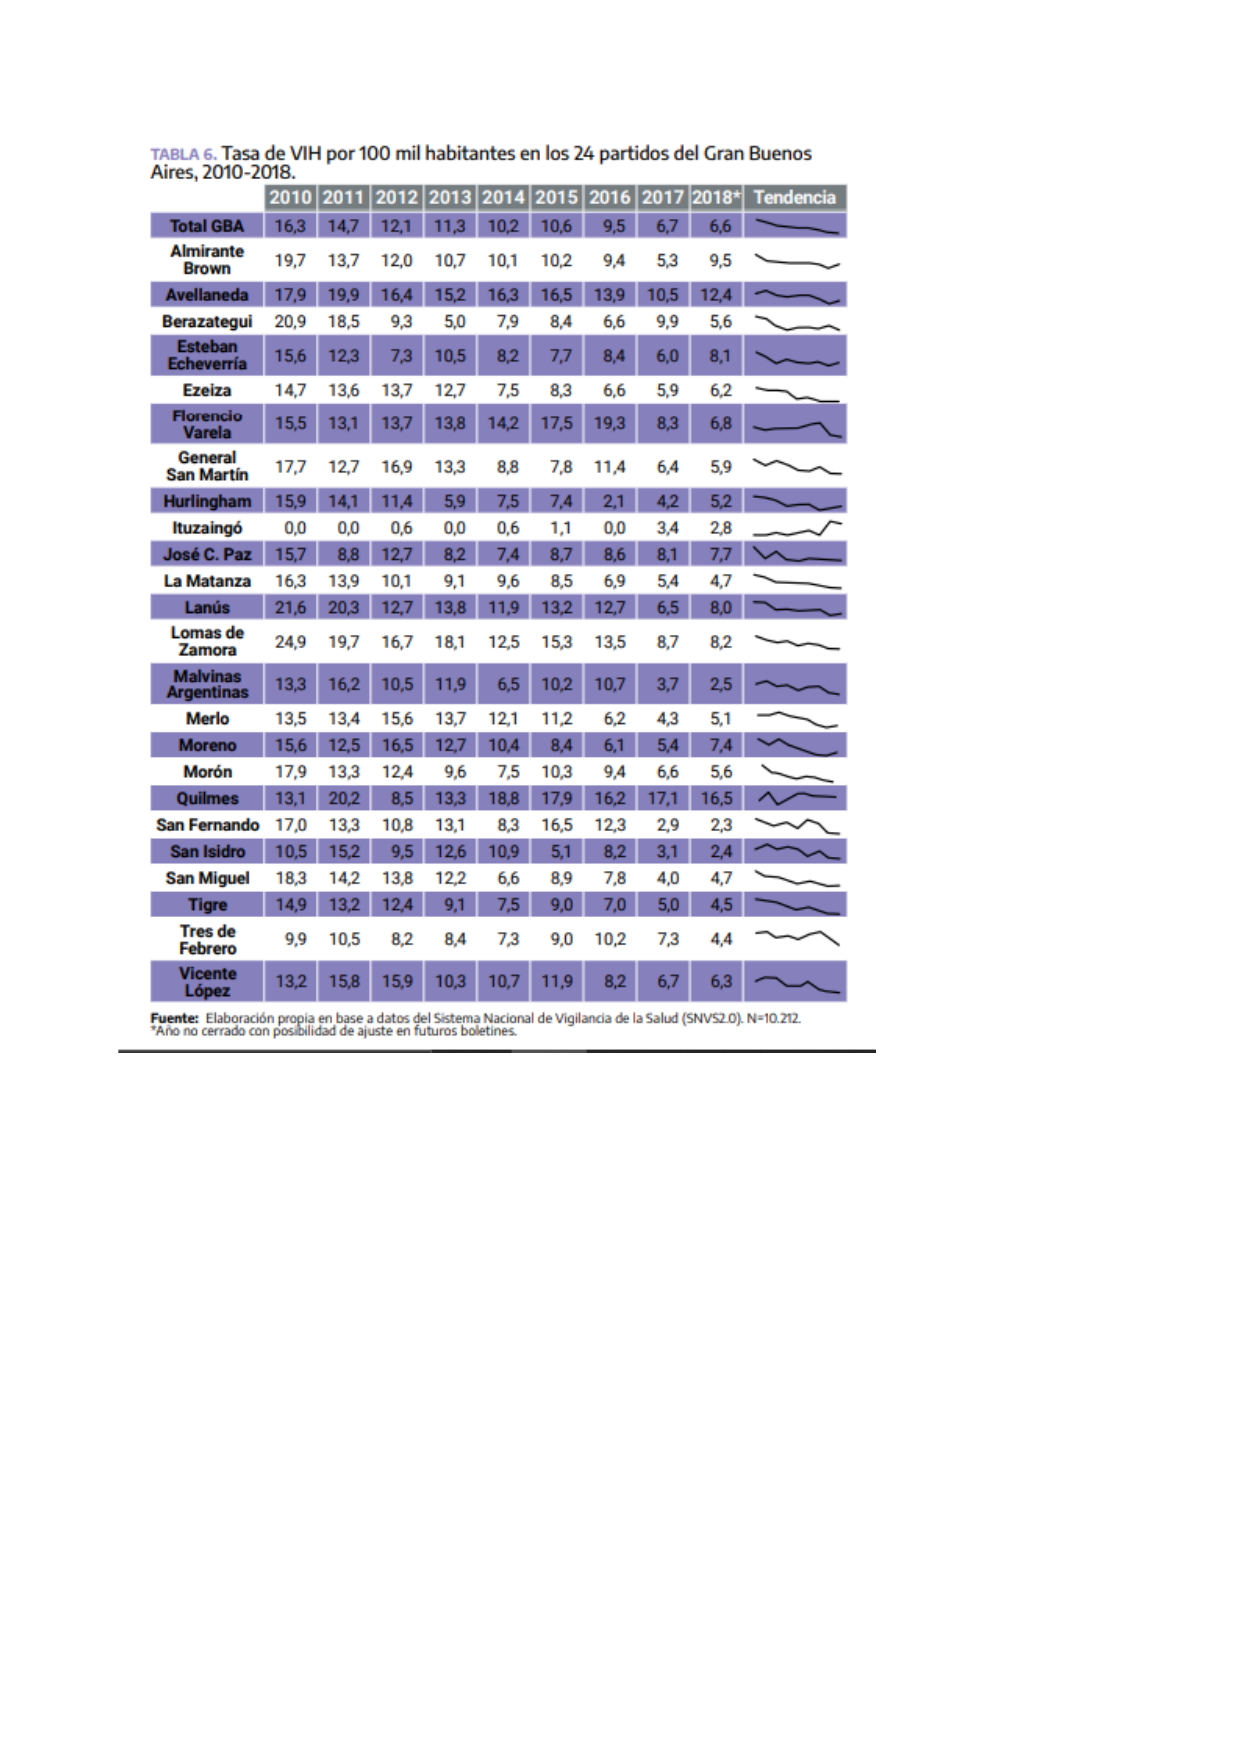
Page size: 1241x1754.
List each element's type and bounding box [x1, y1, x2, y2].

picture [118, 118, 876, 1053]
